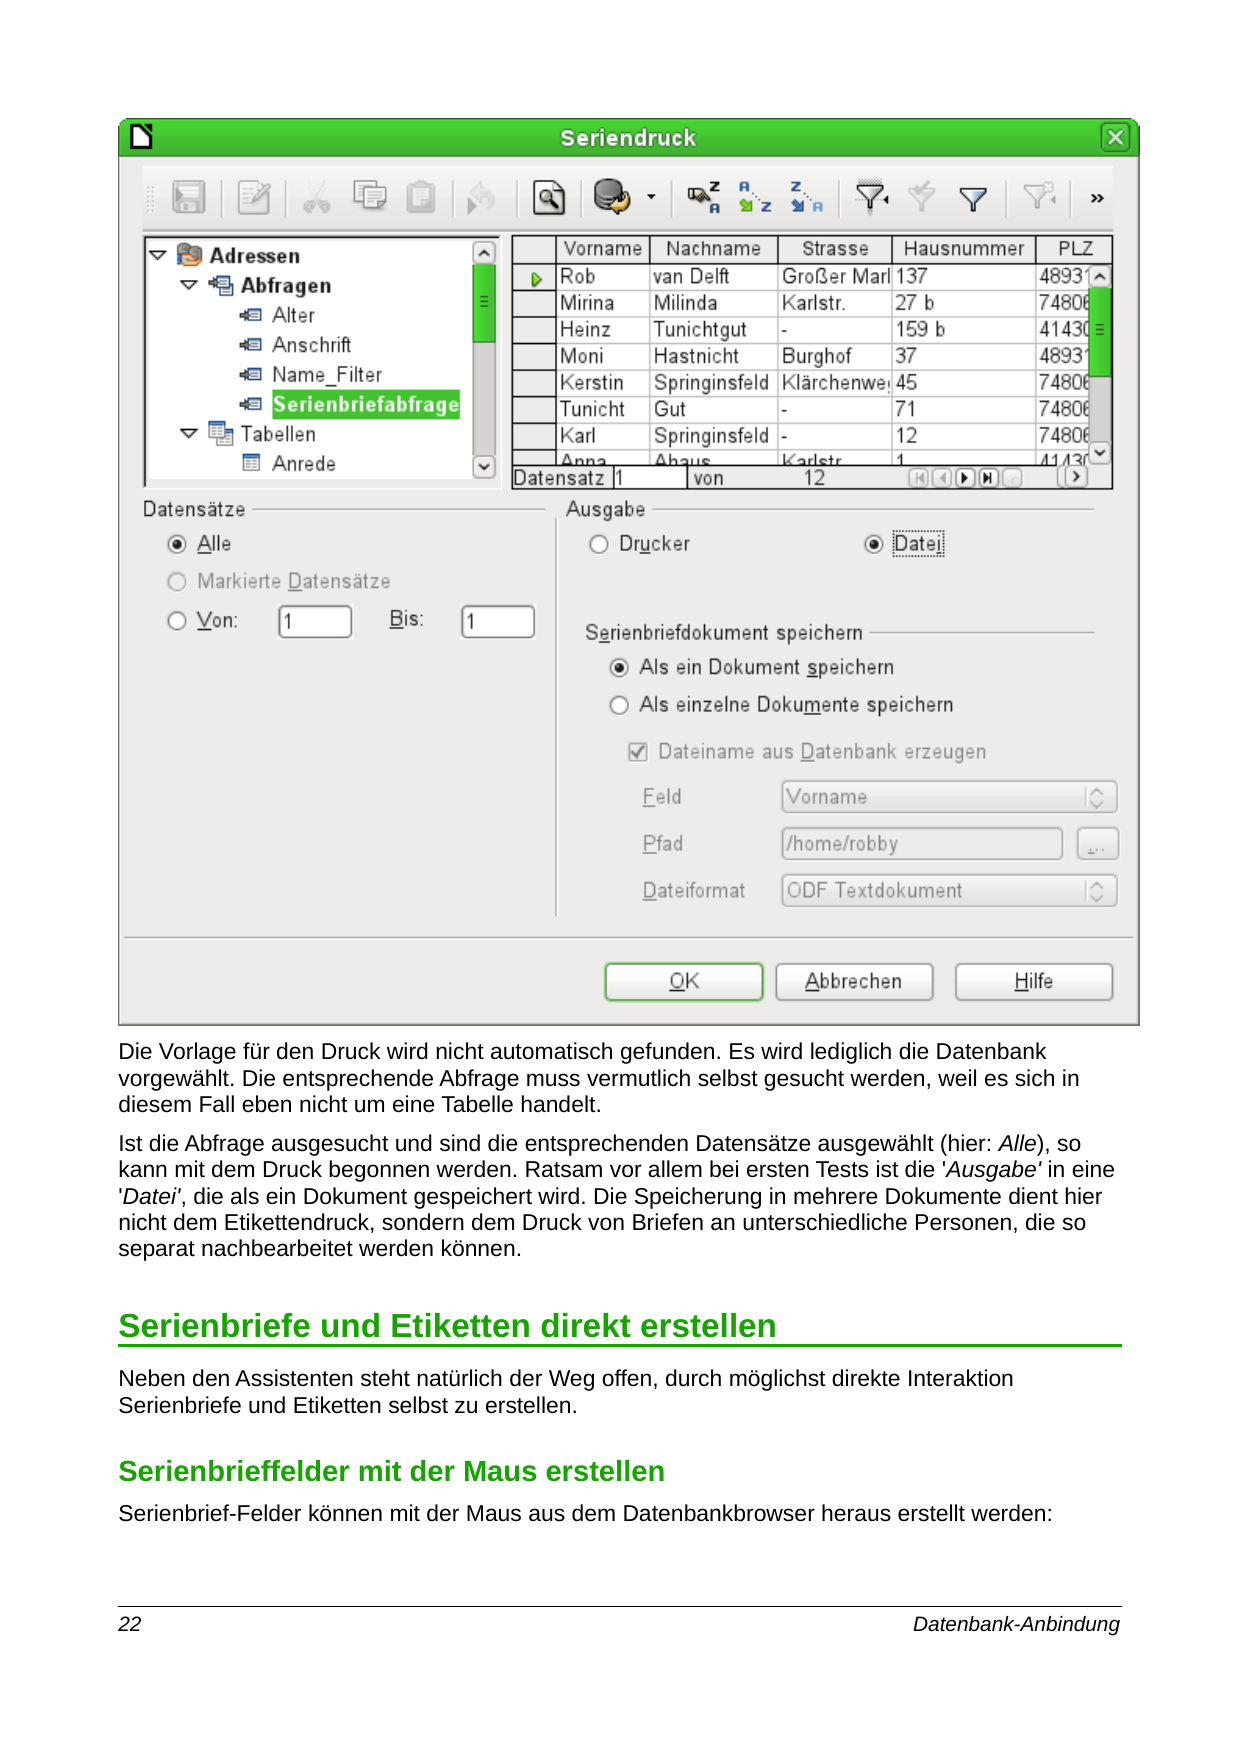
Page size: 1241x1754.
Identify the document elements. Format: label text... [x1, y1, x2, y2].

text Die Vorlage für den Druck wird nicht automatisch gefunden. Es wird lediglich die Datenbank vorgewählt. Die entsprechende Abfrage muss vermutlich selbst gesucht werden, weil es sich in diesem Fall eben nicht um eine Tabelle handelt. [118, 1038, 1122, 1117]
subtitle Serienbrieffelder mit der Maus erstellen [118, 1454, 1122, 1487]
picture [118, 118, 1140, 1026]
text Neben den Assistenten steht natürlich der Weg offen, durch möglichst direkte Interaktion Serienbriefe und Etiketten selbst zu erstellen. [118, 1365, 1122, 1418]
text Ist die Abfrage ausgesucht und sind die entsprechenden Datensätze ausgewählt (hier: Alle), so kann mit dem Druck begonnen werden. Ratsam vor allem bei ersten Tests ist die 'Ausgabe' in eine 'Datei', die als ein Dokument gespeichert wird. Die Speicherung in mehrere Dokumente dient hier nicht dem Etikettendruck, sondern dem Druck von Briefen an unterschiedliche Personen, die so separat nachbearbeitet werden können. [118, 1130, 1122, 1262]
subtitle Serienbriefe und Etiketten direkt erstellen [118, 1306, 1122, 1344]
text Serienbrief-Felder können mit der Maus aus dem Datenbankbrowser heraus erstellt werden: [118, 1499, 1122, 1526]
